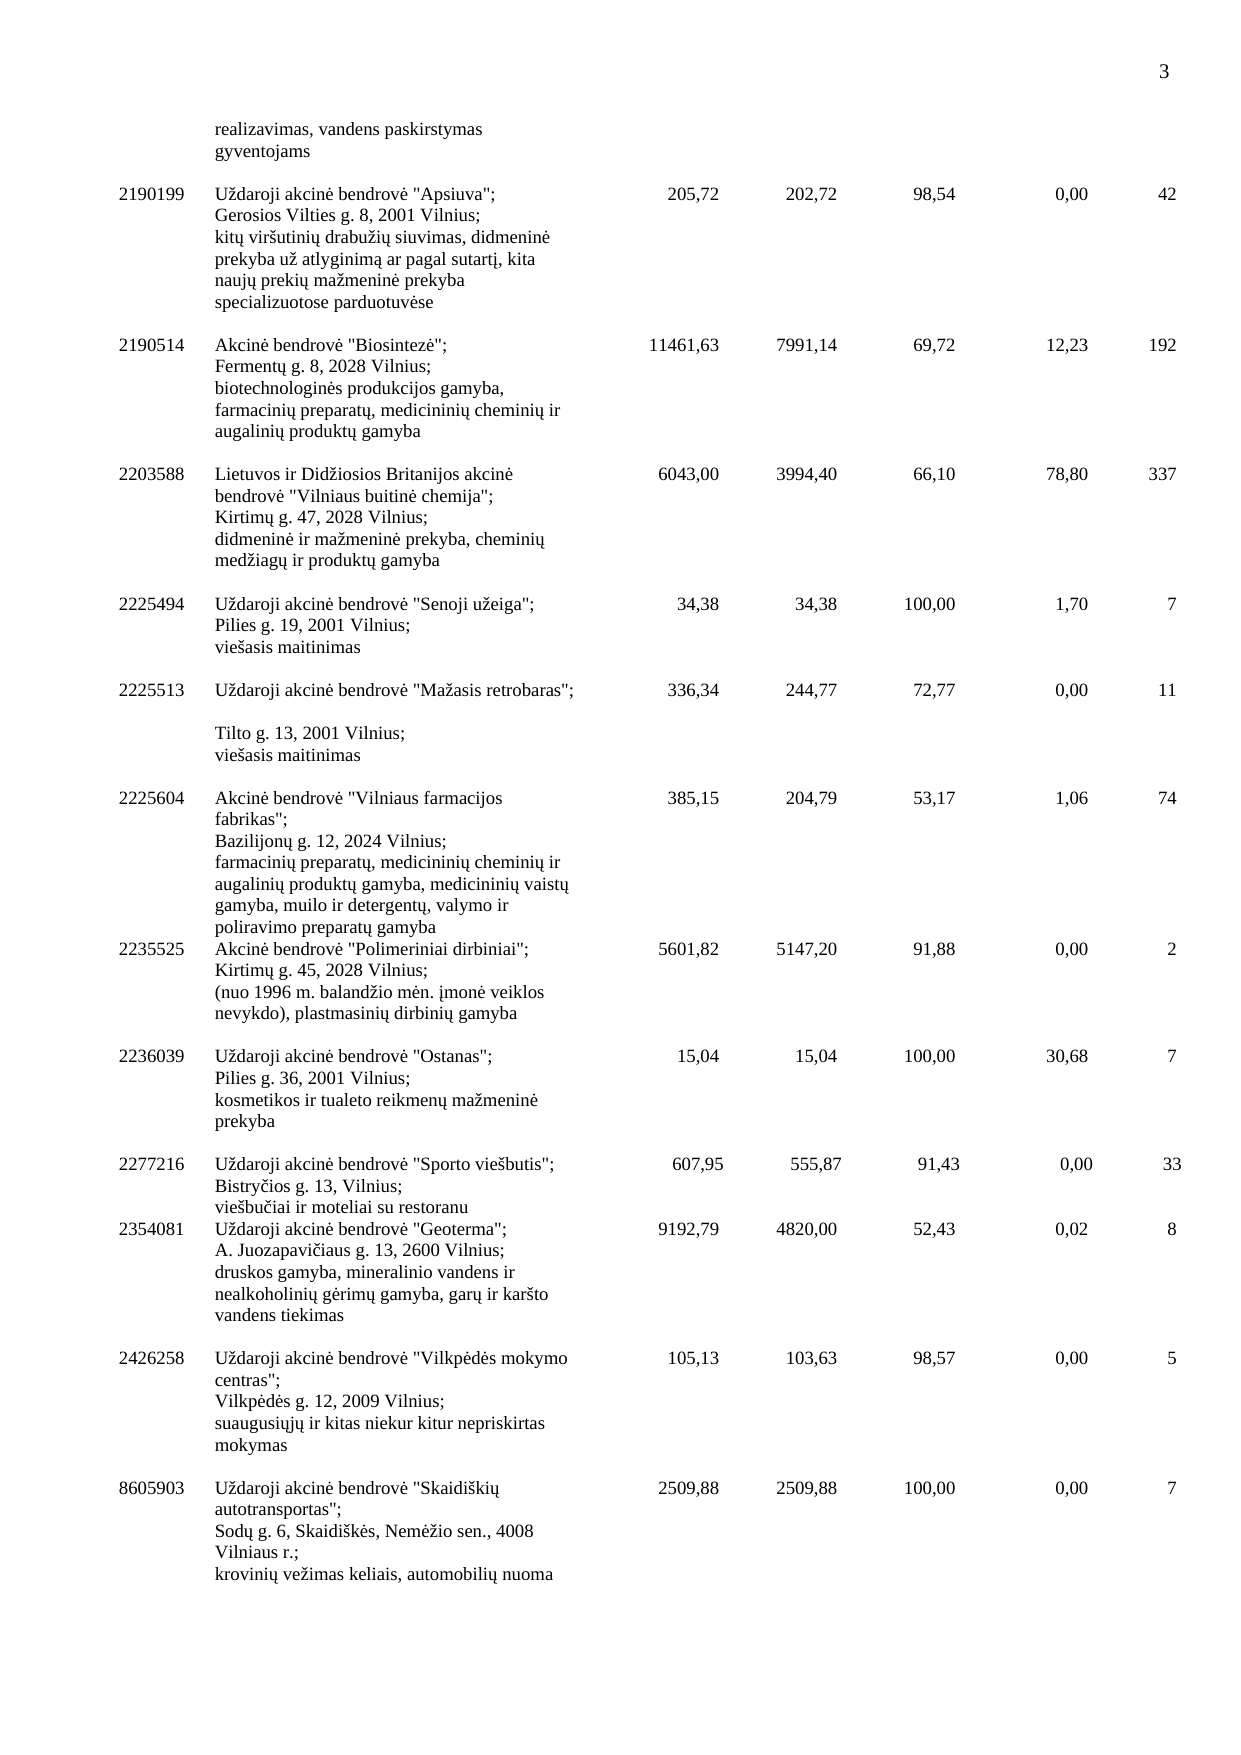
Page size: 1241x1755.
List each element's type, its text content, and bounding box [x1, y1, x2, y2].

table_cell [587, 118, 735, 183]
table_cell 5 [1104, 1347, 1192, 1477]
table_cell Akcinė bendrovė "Biosintezė"; Fermentų g. 8, 2028 Vilnius; biotechnologinės produkcijos gamyba, farmacinių preparatų, medicininių cheminių ir augalinių produktų gamyba [203, 334, 587, 463]
table_cell 30,68 [971, 1045, 1104, 1153]
table_cell 1,70 [971, 593, 1104, 679]
table_cell 385,15 [587, 787, 735, 937]
table_cell 78,80 [971, 463, 1104, 592]
table_cell 42 [1104, 183, 1192, 334]
table_cell 2354081 [100, 1218, 203, 1347]
table_cell 192 [1104, 334, 1192, 463]
table_cell 204,79 [735, 787, 853, 937]
table_cell 0,00 [971, 679, 1104, 787]
table_cell Uždaroji akcinė bendrovė "Mažasis retrobaras"; Tilto g. 13, 2001 Vilnius; viešasis maitinimas [203, 679, 587, 787]
table_cell 98,54 [853, 183, 971, 334]
table_cell 2225604 [100, 787, 203, 937]
table_cell 244,77 [735, 679, 853, 787]
table_cell 4820,00 [735, 1218, 853, 1347]
table_cell Uždaroji akcinė bendrovė "Apsiuva"; Gerosios Vilties g. 8, 2001 Vilnius; kitų viršutinių drabužių siuvimas, didmeninė prekyba už atlyginimą ar pagal sutartį, kita naujų prekių mažmeninė prekyba specializuotose parduotuvėse [203, 183, 587, 334]
table_cell 72,77 [853, 679, 971, 787]
table_cell 11 [1104, 679, 1192, 787]
table_cell 2 [1104, 938, 1192, 1045]
table_cell Akcinė bendrovė "Polimeriniai dirbiniai"; Kirtimų g. 45, 2028 Vilnius; (nuo 1996 m. balandžio mėn. įmonė veiklos nevykdo), plastmasinių dirbinių gamyba [203, 938, 587, 1045]
table_cell 34,38 [587, 593, 735, 679]
table_cell 2236039 [100, 1045, 203, 1153]
table_cell Uždaroji akcinė bendrovė "Geoterma"; A. Juozapavičiaus g. 13, 2600 Vilnius; druskos gamyba, mineralinio vandens ir nealkoholinių gėrimų gamyba, garų ir karšto vandens tiekimas [203, 1218, 587, 1347]
table_cell 8 [1104, 1218, 1192, 1347]
table_cell 2426258 [100, 1347, 203, 1477]
table_cell Uždaroji akcinė bendrovė "Sporto viešbutis"; Bistryčios g. 13, Vilnius; viešbučiai ir moteliai su restoranu [203, 1153, 587, 1218]
table_cell 607,95 [587, 1153, 735, 1218]
table_cell 69,72 [853, 334, 971, 463]
table_cell 555,87 [735, 1153, 853, 1218]
table_cell 7 [1104, 1045, 1192, 1153]
table_cell 3994,40 [735, 463, 853, 592]
table_cell 15,04 [735, 1045, 853, 1153]
table_cell 91,43 [853, 1153, 971, 1218]
table_cell Akcinė bendrovė "Vilniaus farmacijos fabrikas"; Bazilijonų g. 12, 2024 Vilnius; farmacinių preparatų, medicininių cheminių ir augalinių produktų gamyba, medicininių vaistų gamyba, muilo ir detergentų, valymo ir poliravimo preparatų gamyba [203, 787, 587, 937]
table_cell 105,13 [587, 1347, 735, 1477]
table_cell 7 [1104, 1477, 1192, 1606]
table_cell 7991,14 [735, 334, 853, 463]
table_cell 98,57 [853, 1347, 971, 1477]
table_cell 2277216 [100, 1153, 203, 1218]
table_cell 336,34 [587, 679, 735, 787]
table_cell Lietuvos ir Didžiosios Britanijos akcinė bendrovė "Vilniaus buitinė chemija"; Kirtimų g. 47, 2028 Vilnius; didmeninė ir mažmeninė prekyba, cheminių medžiagų ir produktų gamyba [203, 463, 587, 592]
table_cell 15,04 [587, 1045, 735, 1153]
table_cell 100,00 [853, 1477, 971, 1606]
table_cell 0,00 [971, 1153, 1104, 1218]
table_cell [100, 118, 203, 183]
table_cell 0,00 [971, 1477, 1104, 1606]
table_cell 34,38 [735, 593, 853, 679]
table_cell 100,00 [853, 1045, 971, 1153]
table_cell 33 [1104, 1153, 1192, 1218]
table_cell 202,72 [735, 183, 853, 334]
table_cell 53,17 [853, 787, 971, 937]
table_cell 91,88 [853, 938, 971, 1045]
table_cell 2509,88 [735, 1477, 853, 1606]
table_cell 66,10 [853, 463, 971, 592]
table_cell Uždaroji akcinė bendrovė "Ostanas"; Pilies g. 36, 2001 Vilnius; kosmetikos ir tualeto reikmenų mažmeninė prekyba [203, 1045, 587, 1153]
table_cell Uždaroji akcinė bendrovė "Skaidiškių autotransportas"; Sodų g. 6, Skaidiškės, Nemėžio sen., 4008 Vilniaus r.; krovinių vežimas keliais, automobilių nuoma [203, 1477, 587, 1606]
table_cell [1104, 118, 1192, 183]
table_cell 74 [1104, 787, 1192, 937]
table_cell Uždaroji akcinė bendrovė "Senoji užeiga"; Pilies g. 19, 2001 Vilnius; viešasis maitinimas [203, 593, 587, 679]
table_cell 2235525 [100, 938, 203, 1045]
table_cell 12,23 [971, 334, 1104, 463]
table_cell 205,72 [587, 183, 735, 334]
table_cell [971, 118, 1104, 183]
table_cell [853, 118, 971, 183]
table_cell 7 [1104, 593, 1192, 679]
table_cell 103,63 [735, 1347, 853, 1477]
table_cell 0,00 [971, 938, 1104, 1045]
table_cell 52,43 [853, 1218, 971, 1347]
table_cell 8605903 [100, 1477, 203, 1606]
table_cell 6043,00 [587, 463, 735, 592]
table_cell realizavimas, vandens paskirstymas gyventojams [203, 118, 587, 183]
table_cell 2190199 [100, 183, 203, 334]
table_cell 5147,20 [735, 938, 853, 1045]
table_cell 9192,79 [587, 1218, 735, 1347]
table_cell 0,00 [971, 1347, 1104, 1477]
table_cell 0,02 [971, 1218, 1104, 1347]
table_cell 2190514 [100, 334, 203, 463]
table_cell 1,06 [971, 787, 1104, 937]
table_cell 11461,63 [587, 334, 735, 463]
table_cell 2509,88 [587, 1477, 735, 1606]
table_cell Uždaroji akcinė bendrovė "Vilkpėdės mokymo centras"; Vilkpėdės g. 12, 2009 Vilnius; suaugusiųjų ir kitas niekur kitur nepriskirtas mokymas [203, 1347, 587, 1477]
table_cell 5601,82 [587, 938, 735, 1045]
table_cell 100,00 [853, 593, 971, 679]
table_cell 2203588 [100, 463, 203, 592]
table_cell 337 [1104, 463, 1192, 592]
table_cell 0,00 [971, 183, 1104, 334]
table_cell 2225494 [100, 593, 203, 679]
table_cell [735, 118, 853, 183]
table_cell 2225513 [100, 679, 203, 787]
